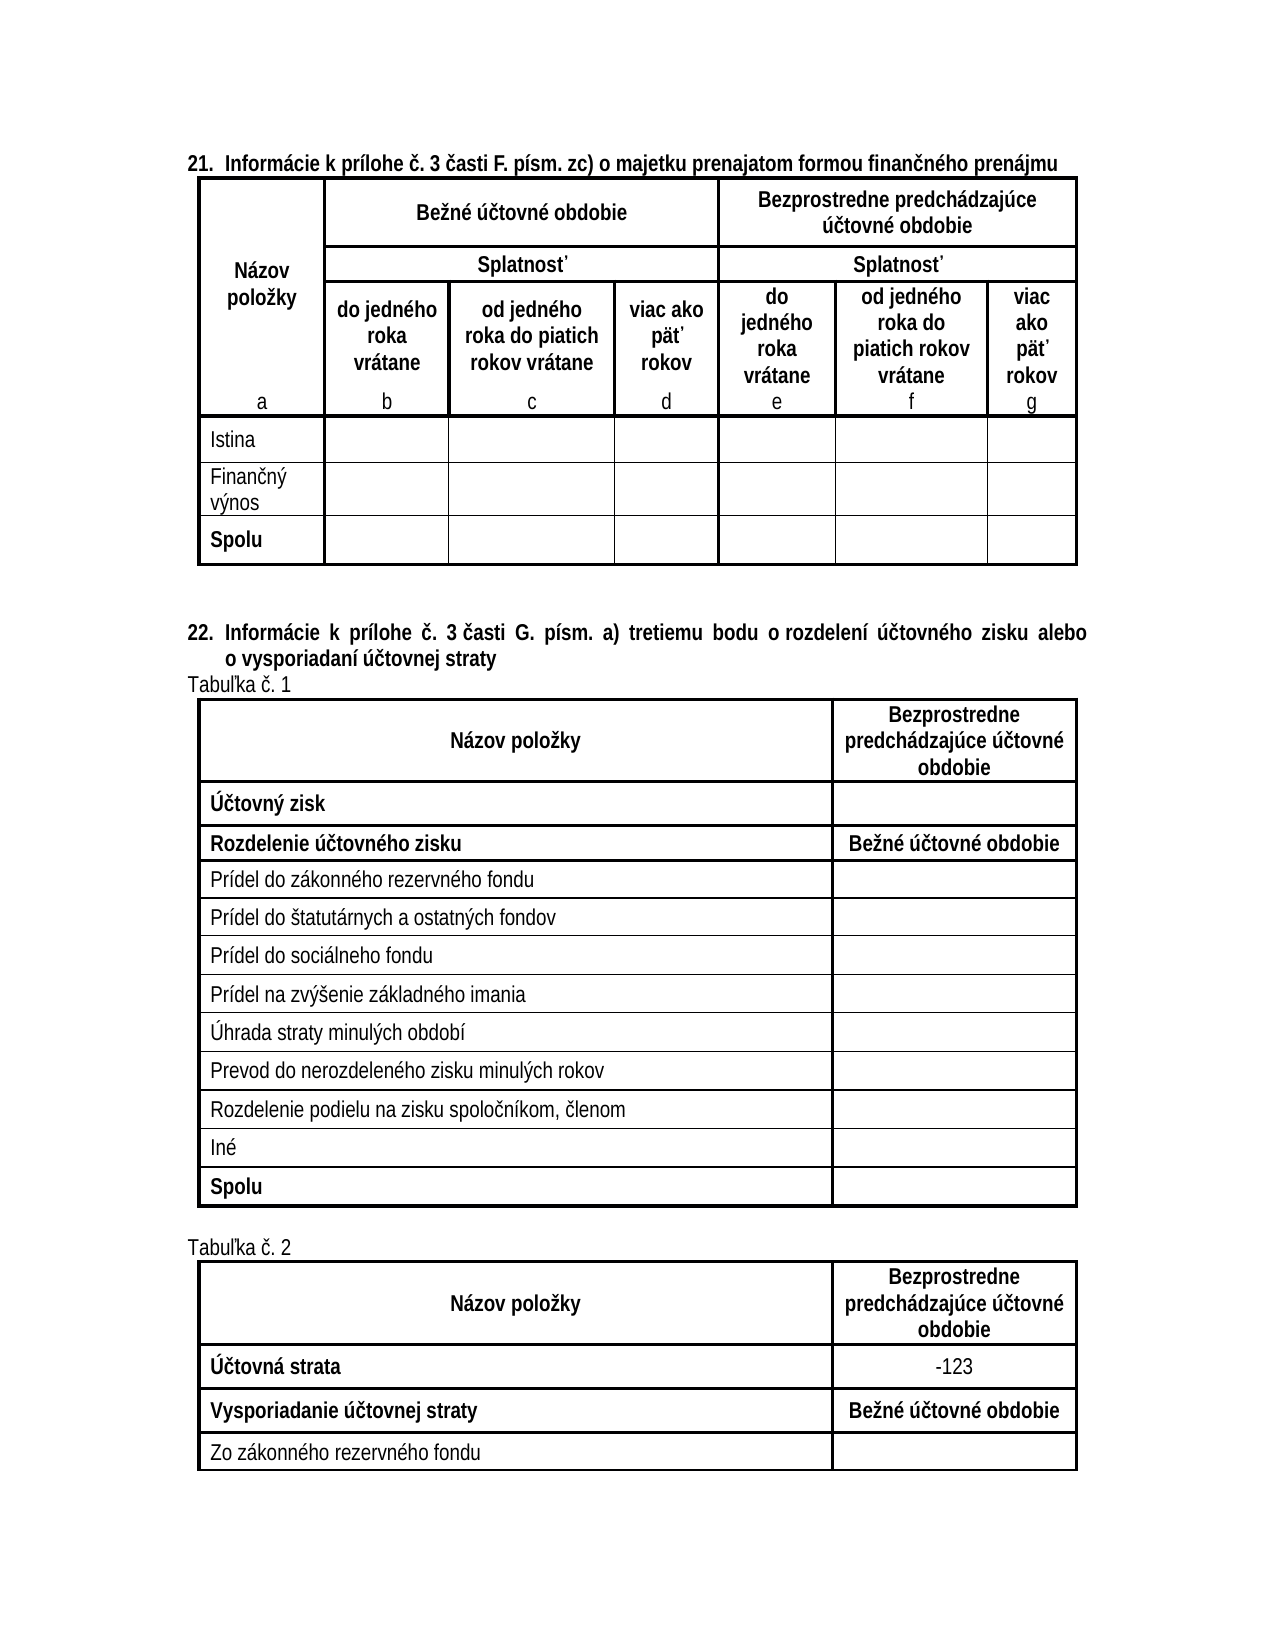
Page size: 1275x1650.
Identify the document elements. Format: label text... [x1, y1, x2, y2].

table_cell Rozdelenie účtovného zisku [201, 827, 831, 858]
table_cell Zo zákonného rezervného fondu [201, 1434, 831, 1469]
table_cell Iné [201, 1129, 831, 1166]
table_cell Prídel do štatutárnych a ostatných fondov [201, 899, 831, 935]
table_cell [836, 418, 987, 462]
table_cell Prídel do sociálneho fondu [201, 936, 831, 974]
table_header Názov položky [201, 701, 831, 780]
table_cell [449, 516, 614, 563]
table_cell [615, 516, 717, 563]
table_cell g [989, 388, 1075, 414]
table_cell [615, 463, 717, 515]
table_cell [988, 463, 1075, 515]
table_cell [834, 1091, 1075, 1127]
table_cell Účtovná strata [201, 1346, 831, 1387]
table_cell [834, 899, 1075, 935]
table_header Bezprostredne predchádzajúce účtovné obdobie [834, 701, 1075, 780]
table_cell Bežné účtovné obdobie [834, 1390, 1075, 1431]
table_cell [326, 418, 448, 462]
table_cell [834, 1434, 1075, 1469]
table_cell a [201, 388, 323, 414]
table_cell Prídel na zvýšenie základného imania [201, 975, 831, 1012]
table_cell c [451, 388, 613, 414]
table_cell [834, 1168, 1075, 1204]
table_cell viac ako päť rokov [989, 283, 1075, 388]
table_cell [326, 463, 448, 515]
table_cell [836, 463, 987, 515]
table_cell [988, 418, 1075, 462]
table_cell [834, 975, 1075, 1012]
table_cell Úhrada straty minulých období [201, 1013, 831, 1051]
table_cell Splatnosť [326, 248, 717, 279]
table_cell [326, 516, 448, 563]
table_cell Prídel do zákonného rezervného fondu [201, 862, 831, 897]
table_cell Spolu [201, 516, 323, 563]
table_cell [834, 936, 1075, 974]
text Tabuľka č. 2 [187, 1234, 1087, 1260]
table_cell Vysporiadanie účtovnej straty [201, 1390, 831, 1431]
table_cell [615, 418, 717, 462]
table_cell [834, 783, 1075, 824]
table_cell Prevod do nerozdeleného zisku minulých rokov [201, 1052, 831, 1089]
table_cell b [326, 388, 447, 414]
table_cell [836, 516, 987, 563]
text 21. Informácie k prílohe č. 3 časti F. písm. zc) o majetku prenajatom formou finančného prenájmu [187, 150, 1087, 176]
table_cell Spolu [201, 1168, 831, 1204]
table_header Názov položky [201, 1263, 831, 1342]
table_cell do jedného roka vrátane [326, 283, 447, 388]
table_cell Rozdelenie podielu na zisku spoločníkom, členom [201, 1091, 831, 1127]
table_cell f [837, 388, 986, 414]
table_cell [720, 418, 835, 462]
table_cell Istina [201, 418, 323, 462]
table_header Bezprostredne predchádzajúce účtovné obdobie [720, 180, 1075, 245]
table_header Bežné účtovné obdobie [326, 180, 717, 245]
table_cell Finančný výnos [201, 463, 323, 515]
table_cell viac ako päť rokov [616, 283, 717, 388]
table_cell od jedného roka do piatich rokov vrátane [837, 283, 986, 388]
table_cell Bežné účtovné obdobie [834, 827, 1075, 858]
table_cell [834, 1129, 1075, 1166]
table_cell [720, 516, 835, 563]
table_header Názov položky [201, 180, 323, 388]
table_cell [449, 418, 614, 462]
table_cell e [720, 388, 834, 414]
text 22. Informácie k prílohe č. 3 časti G. písm. a) tretiemu bodu o rozdelení účtovného zisku alebo o vysporiadaní účtovnej straty [187, 618, 1087, 671]
table_cell do jedného roka vrátane [720, 283, 834, 388]
table_cell [834, 1013, 1075, 1051]
table_cell [988, 516, 1075, 563]
table_cell Účtovný zisk [201, 783, 831, 824]
table_cell Splatnosť [720, 248, 1075, 279]
table_cell [720, 463, 835, 515]
table_cell [449, 463, 614, 515]
table_header Bezprostredne predchádzajúce účtovné obdobie [834, 1263, 1075, 1342]
table_cell d [616, 388, 717, 414]
table_cell od jedného roka do piatich rokov vrátane [451, 283, 613, 388]
table_cell -123 [834, 1346, 1075, 1387]
text Tabuľka č. 1 [187, 671, 1087, 698]
table_cell [834, 1052, 1075, 1089]
table_cell [834, 862, 1075, 897]
